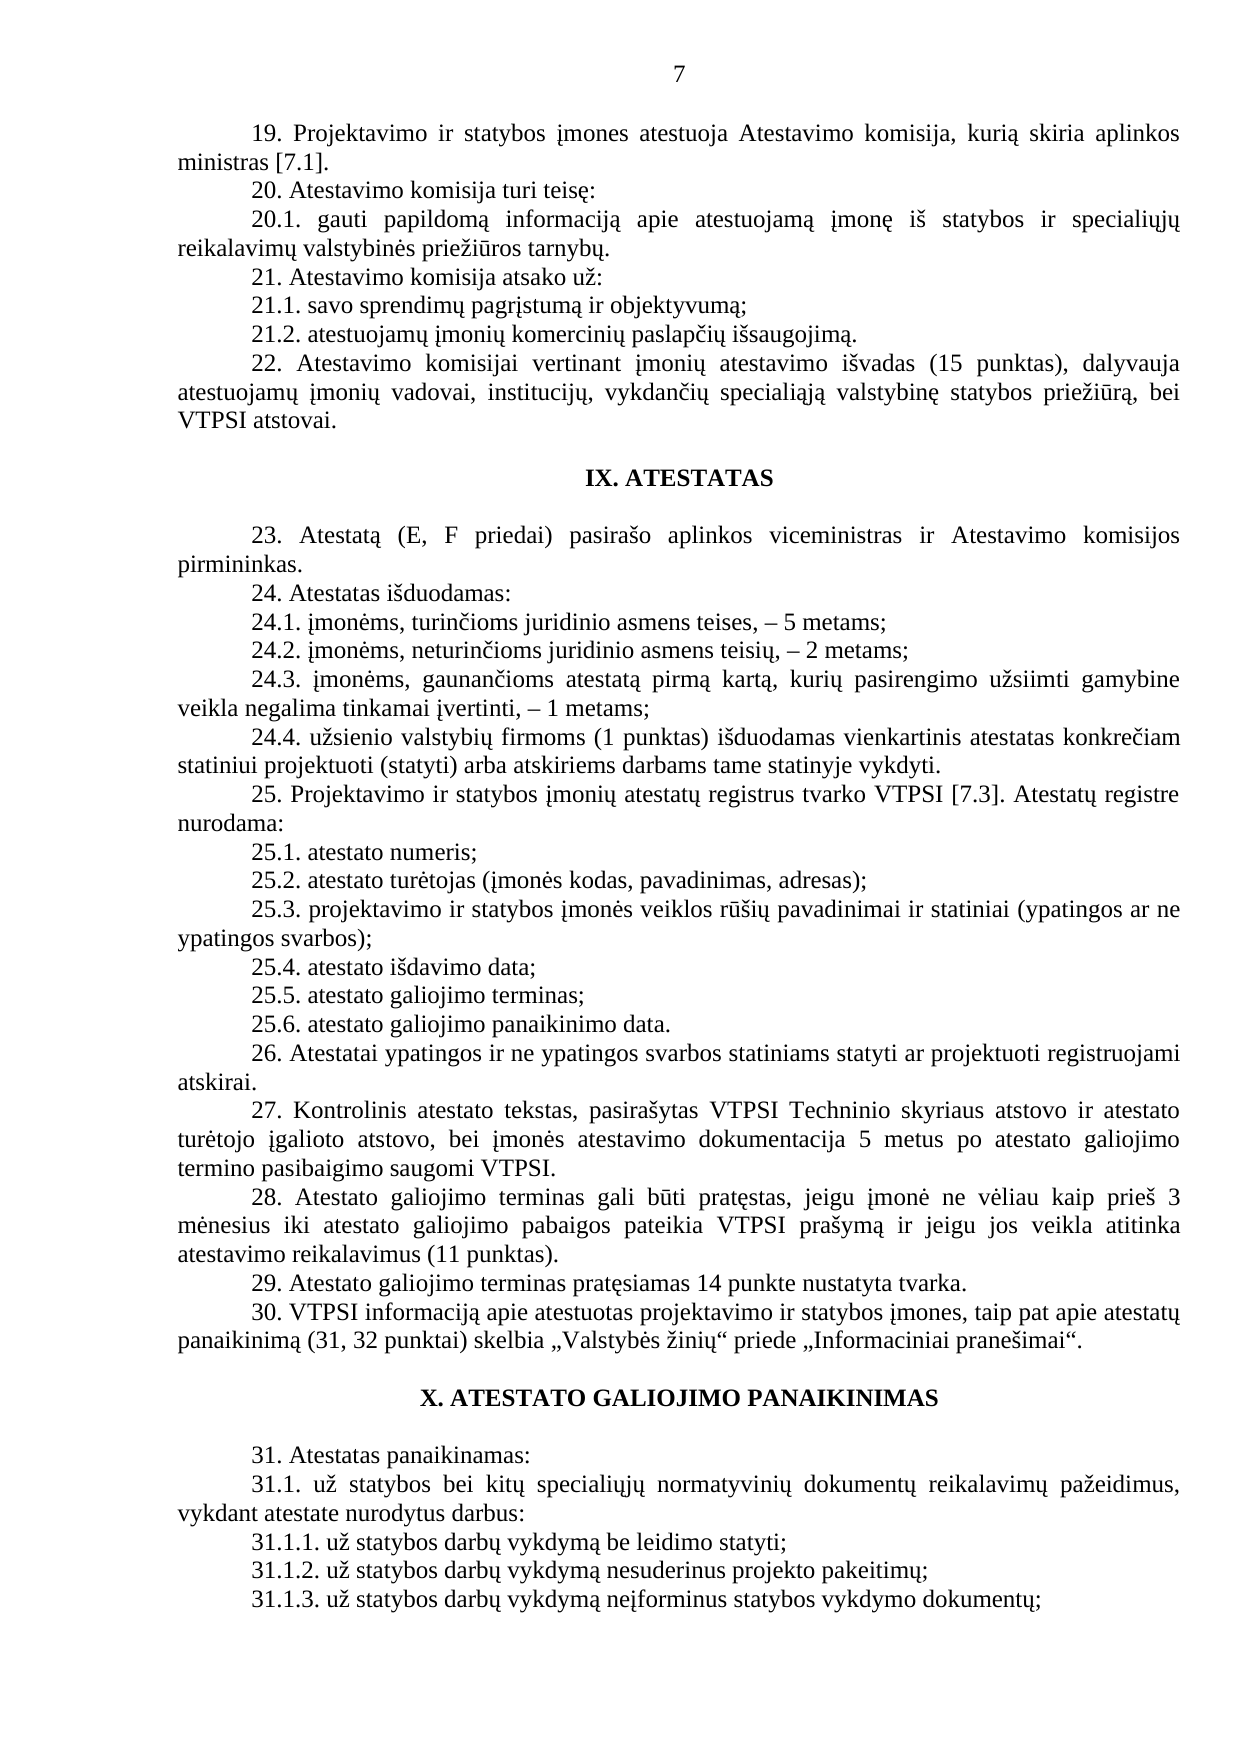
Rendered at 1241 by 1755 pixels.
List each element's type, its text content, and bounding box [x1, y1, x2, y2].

text X. ATESTATO GALIOJIMO PANAIKINIMAS [177, 1383, 1181, 1412]
text 20. Atestavimo komisija turi teisę: [177, 176, 1181, 204]
text 25.1. atestato numeris; [177, 837, 1181, 866]
text 27. Kontrolinis atestato tekstas, pasirašytas VTPSI Techninio skyriaus atstovo ir atestato turėtojo įgalioto atstovo, bei įmonės atestavimo dokumentacija 5 metus po atestato galiojimo termino pasibaigimo saugomi VTPSI. [177, 1096, 1181, 1182]
text 30. VTPSI informaciją apie atestuotas projektavimo ir statybos įmones, taip pat apie atestatų panaikinimą (31, 32 punktai) skelbia „Valstybės žinių“ priede „Informaciniai pranešimai“. [177, 1297, 1181, 1354]
text 25.3. projektavimo ir statybos įmonės veiklos rūšių pavadinimai ir statiniai (ypatingos ar ne ypatingos svarbos); [177, 894, 1181, 952]
text 31.1.1. už statybos darbų vykdymą be leidimo statyti; [177, 1527, 1181, 1556]
text 21.2. atestuojamų įmonių komercinių paslapčių išsaugojimą. [177, 319, 1181, 348]
text 31. Atestatas panaikinamas: [177, 1441, 1181, 1469]
text 19. Projektavimo ir statybos įmones atestuoja Atestavimo komisija, kurią skiria aplinkos ministras [7.1]. [177, 118, 1181, 176]
text 24.2. įmonėms, neturinčioms juridinio asmens teisių, – 2 metams; [177, 636, 1181, 664]
text 28. Atestato galiojimo terminas gali būti pratęstas, jeigu įmonė ne vėliau kaip prieš 3 mėnesius iki atestato galiojimo pabaigos pateikia VTPSI prašymą ir jeigu jos veikla atitinka atestavimo reikalavimus (11 punktas). [177, 1182, 1181, 1268]
text 25.4. atestato išdavimo data; [177, 952, 1181, 981]
text 25. Projektavimo ir statybos įmonių atestatų registrus tvarko VTPSI [7.3]. Atestatų registre nurodama: [177, 779, 1181, 837]
text 31.1.2. už statybos darbų vykdymą nesuderinus projekto pakeitimų; [177, 1556, 1181, 1584]
text 24.4. užsienio valstybių firmoms (1 punktas) išduodamas vienkartinis atestatas konkrečiam statiniui projektuoti (statyti) arba atskiriems darbams tame statinyje vykdyti. [177, 722, 1181, 779]
text 31.1. už statybos bei kitų specialiųjų normatyvinių dokumentų reikalavimų pažeidimus, vykdant atestate nurodytus darbus: [177, 1469, 1181, 1527]
text 26. Atestatai ypatingos ir ne ypatingos svarbos statiniams statyti ar projektuoti registruojami atskirai. [177, 1038, 1181, 1096]
text 20.1. gauti papildomą informaciją apie atestuojamą įmonę iš statybos ir specialiųjų reikalavimų valstybinės priežiūros tarnybų. [177, 204, 1181, 262]
text IX. ATESTATAS [177, 463, 1181, 492]
text 24.1. įmonėms, turinčioms juridinio asmens teises, – 5 metams; [177, 607, 1181, 636]
text 21.1. savo sprendimų pagrįstumą ir objektyvumą; [177, 291, 1181, 319]
text 21. Atestavimo komisija atsako už: [177, 262, 1181, 291]
text 25.5. atestato galiojimo terminas; [177, 981, 1181, 1009]
text 29. Atestato galiojimo terminas pratęsiamas 14 punkte nustatyta tvarka. [177, 1268, 1181, 1297]
text 23. Atestatą (E, F priedai) pasirašo aplinkos viceministras ir Atestavimo komisijos pirmininkas. [177, 521, 1181, 578]
text 24. Atestatas išduodamas: [177, 578, 1181, 607]
text 31.1.3. už statybos darbų vykdymą neįforminus statybos vykdymo dokumentų; [177, 1584, 1181, 1613]
text 24.3. įmonėms, gaunančioms atestatą pirmą kartą, kurių pasirengimo užsiimti gamybine veikla negalima tinkamai įvertinti, – 1 metams; [177, 664, 1181, 722]
text 25.6. atestato galiojimo panaikinimo data. [177, 1009, 1181, 1038]
text 25.2. atestato turėtojas (įmonės kodas, pavadinimas, adresas); [177, 866, 1181, 894]
text 22. Atestavimo komisijai vertinant įmonių atestavimo išvadas (15 punktas), dalyvauja atestuojamų įmonių vadovai, institucijų, vykdančių specialiąją valstybinę statybos priežiūrą, bei VTPSI atstovai. [177, 348, 1181, 434]
